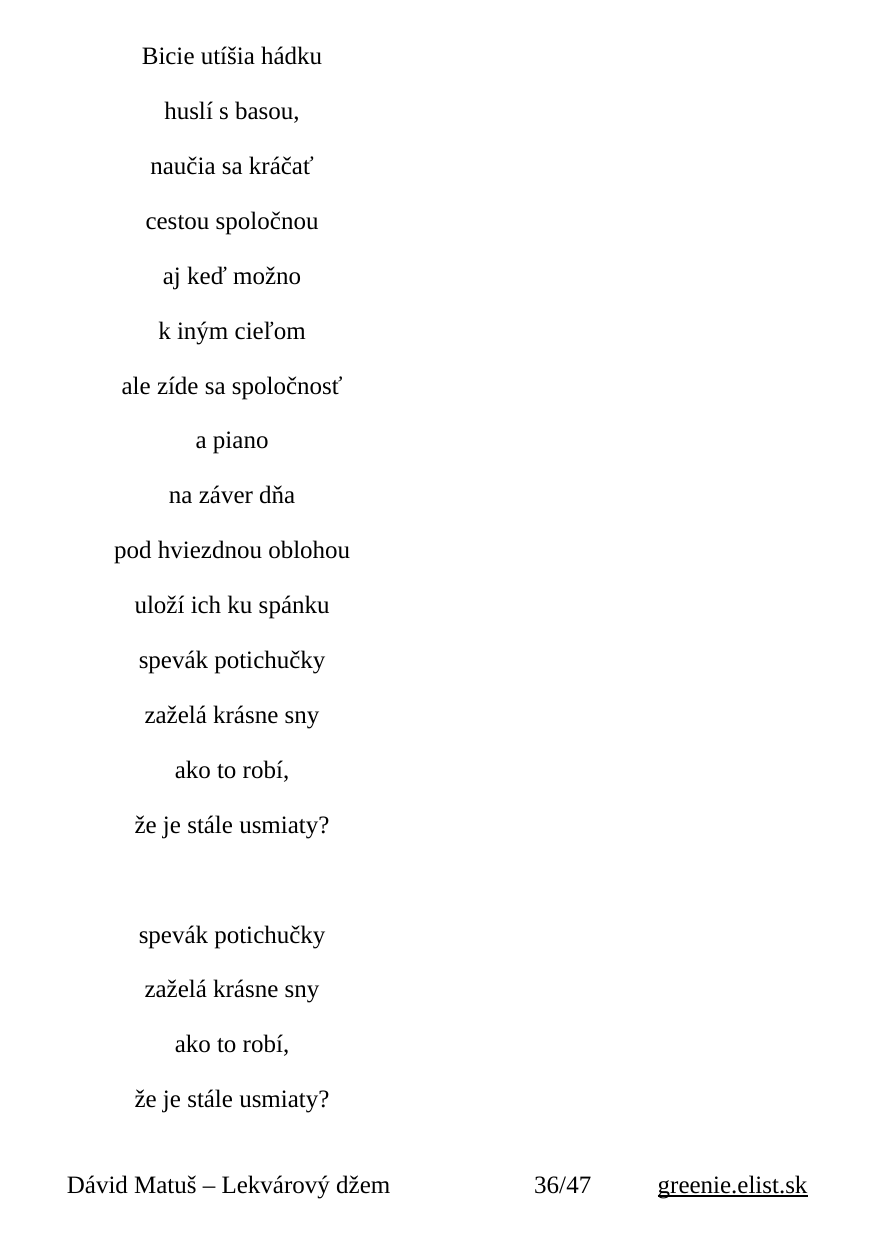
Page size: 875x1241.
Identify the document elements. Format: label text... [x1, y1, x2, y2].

text ale zíde sa spoločnosť [41, 371, 422, 399]
text ako to robí, [41, 755, 422, 784]
text naučia sa kráčať [41, 151, 422, 180]
text aj keď možno [41, 261, 422, 290]
text spevák potichučky [41, 920, 422, 948]
text zaželá krásne sny [41, 700, 422, 729]
text ako to robí, [41, 1029, 422, 1058]
text že je stále usmiaty? [41, 810, 422, 839]
text zaželá krásne sny [41, 974, 422, 1003]
text k iným cieľom [41, 316, 422, 344]
text a piano [41, 426, 422, 454]
text Bicie utíšia hádku [41, 41, 422, 70]
text huslí s basou, [41, 96, 422, 125]
text že je stále usmiaty? [41, 1084, 422, 1113]
text pod hviezdnou oblohou [41, 535, 422, 564]
text uloží ich ku spánku [41, 590, 422, 619]
text spevák potichučky [41, 645, 422, 674]
text cestou spoločnou [41, 206, 422, 235]
text na záver dňa [41, 481, 422, 509]
